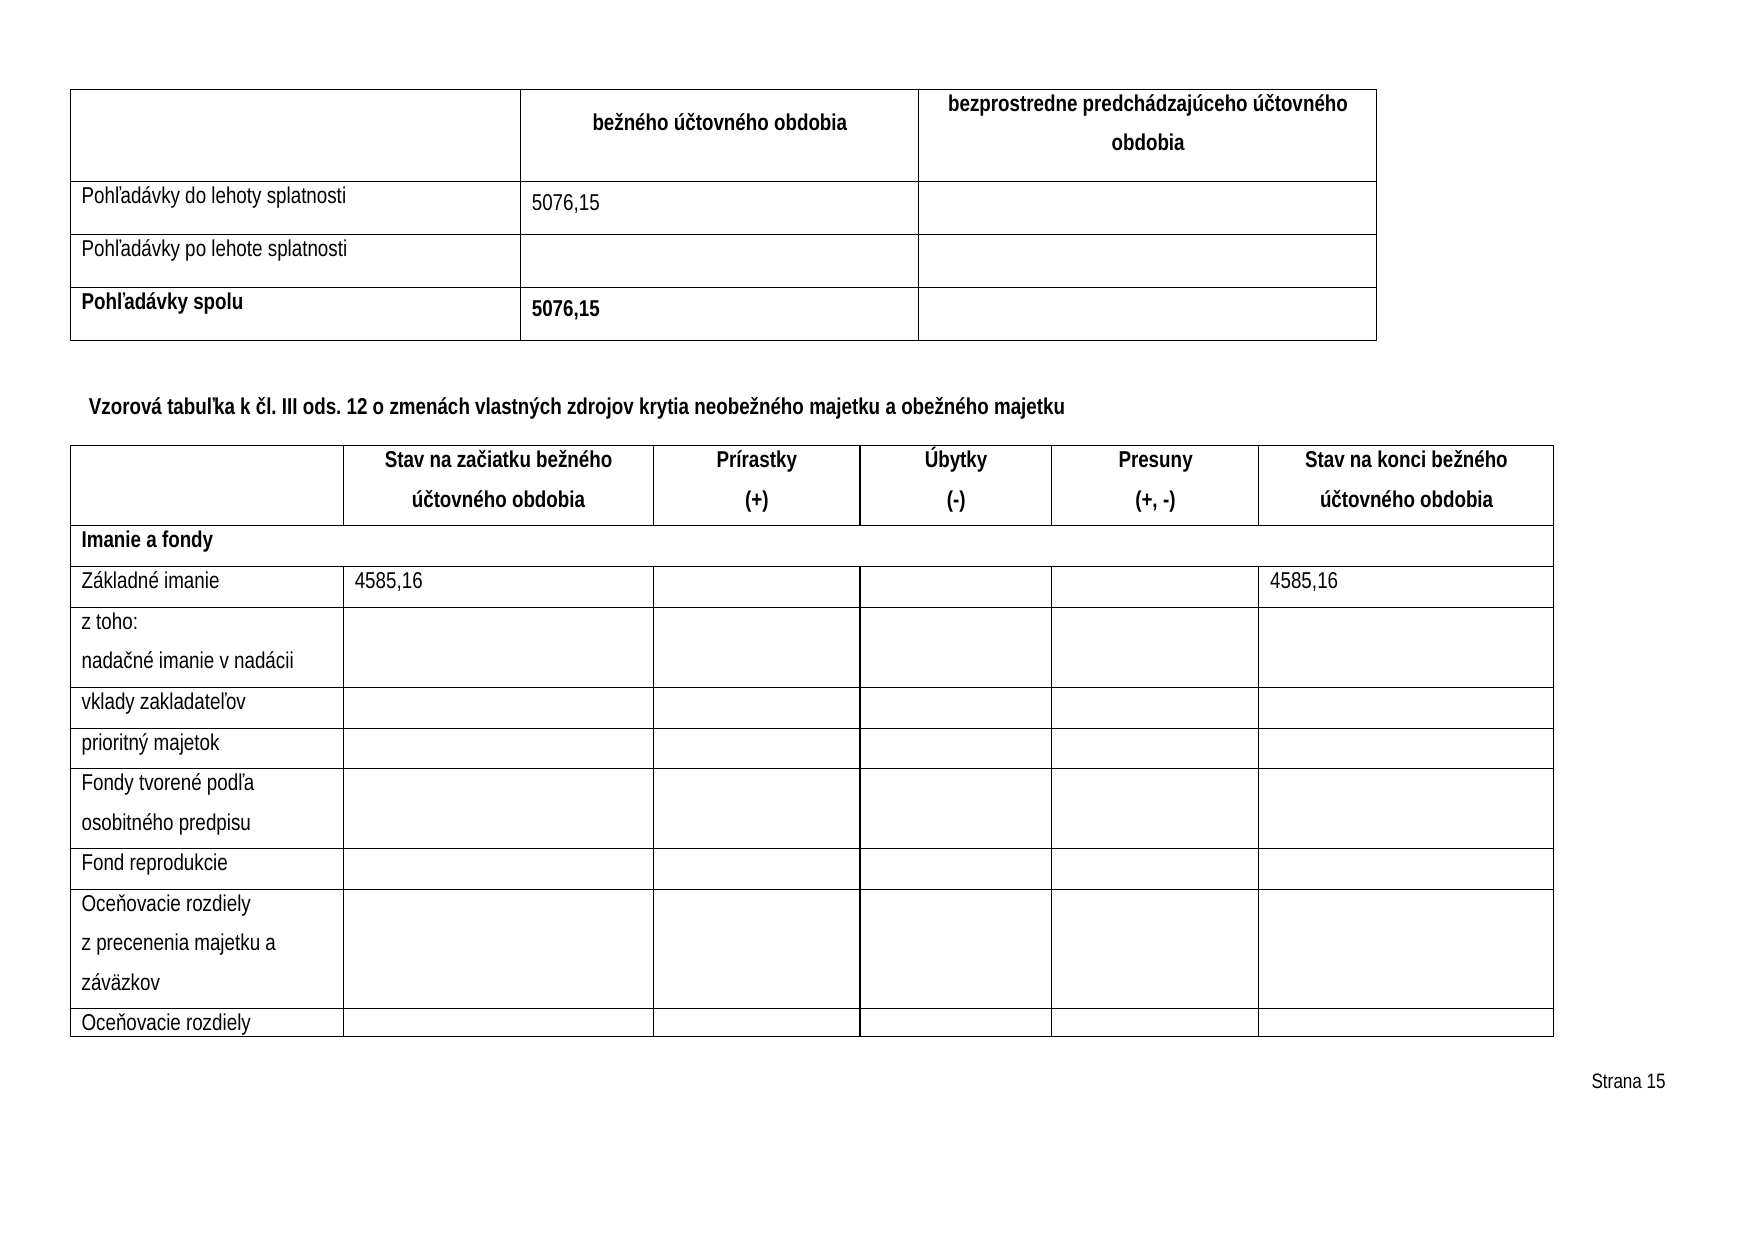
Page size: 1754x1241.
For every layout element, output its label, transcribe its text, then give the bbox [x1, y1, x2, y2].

table_header Úbytky (-) [861, 446, 1051, 525]
table_cell [654, 890, 859, 1008]
table_cell [344, 1009, 653, 1036]
table_cell [1259, 729, 1553, 768]
table_cell [1052, 769, 1258, 848]
table_cell [1052, 729, 1258, 768]
table_cell prioritný majetok [71, 729, 343, 768]
table_cell [1259, 849, 1553, 889]
table_cell Základné imanie [71, 567, 343, 607]
table_header Presuny (+, -) [1052, 446, 1258, 525]
table_cell [1052, 567, 1258, 607]
table_cell [861, 890, 1051, 1008]
table_cell [344, 608, 653, 687]
table_cell [521, 235, 918, 287]
table_cell [344, 849, 653, 889]
table_cell [1259, 1009, 1553, 1036]
table_cell [861, 567, 1051, 607]
table_header [71, 90, 520, 181]
table_cell [654, 608, 859, 687]
table_cell [919, 235, 1376, 287]
table_header Prírastky (+) [654, 446, 859, 525]
table_cell [344, 769, 653, 848]
table_cell Imanie a fondy [71, 526, 1553, 566]
table_cell [1259, 688, 1553, 727]
table_cell [861, 688, 1051, 727]
table_cell [654, 729, 859, 768]
table_cell [861, 1009, 1051, 1036]
table_cell Pohľadávky po lehote splatnosti [71, 235, 520, 287]
table_cell 4585,16 [344, 567, 653, 607]
table_cell [654, 688, 859, 727]
table_cell [344, 688, 653, 727]
table_cell z toho: nadačné imanie v nadácii [71, 608, 343, 687]
table_cell [654, 849, 859, 889]
table_cell bezprostredne predchádzajúceho účtovného obdobia [919, 90, 1376, 181]
table_cell Oceňovacie rozdiely z precenenia majetku a záväzkov [71, 890, 343, 1008]
table_cell [861, 608, 1051, 687]
table_cell [344, 890, 653, 1008]
table_cell Pohľadávky spolu [71, 288, 520, 340]
table_cell bežného účtovného obdobia [521, 90, 918, 181]
table_cell [1052, 688, 1258, 727]
table_cell Fondy tvorené podľa osobitného predpisu [71, 769, 343, 848]
table_cell [344, 729, 653, 768]
table_cell [1259, 890, 1553, 1008]
table_cell [861, 769, 1051, 848]
table_cell Oceňovacie rozdiely [71, 1009, 343, 1036]
table_cell [919, 182, 1376, 234]
table_cell [654, 1009, 859, 1036]
table_cell [654, 769, 859, 848]
table_cell [1259, 608, 1553, 687]
text Vzorová tabuľka k čl. III ods. 12 o zmenách vlastných zdrojov krytia neobežného majetku a obežného majetku [89, 393, 1665, 419]
table_cell [1259, 769, 1553, 848]
table_cell 5076,15 [521, 182, 918, 234]
table_cell [1052, 849, 1258, 889]
table_cell 5076,15 [521, 288, 918, 340]
table_cell [1052, 1009, 1258, 1036]
table_cell Pohľadávky do lehoty splatnosti [71, 182, 520, 234]
table_cell [861, 849, 1051, 889]
table_cell Fond reprodukcie [71, 849, 343, 889]
table_cell [1052, 890, 1258, 1008]
table_cell [654, 567, 859, 607]
table_cell [861, 729, 1051, 768]
table_cell vklady zakladateľov [71, 688, 343, 727]
table_header Stav na konci bežného účtovného obdobia [1259, 446, 1553, 525]
table_cell [1052, 608, 1258, 687]
table_header [71, 446, 343, 525]
table_header Stav na začiatku bežného účtovného obdobia [344, 446, 653, 525]
table_cell [919, 288, 1376, 340]
table_cell 4585,16 [1259, 567, 1553, 607]
